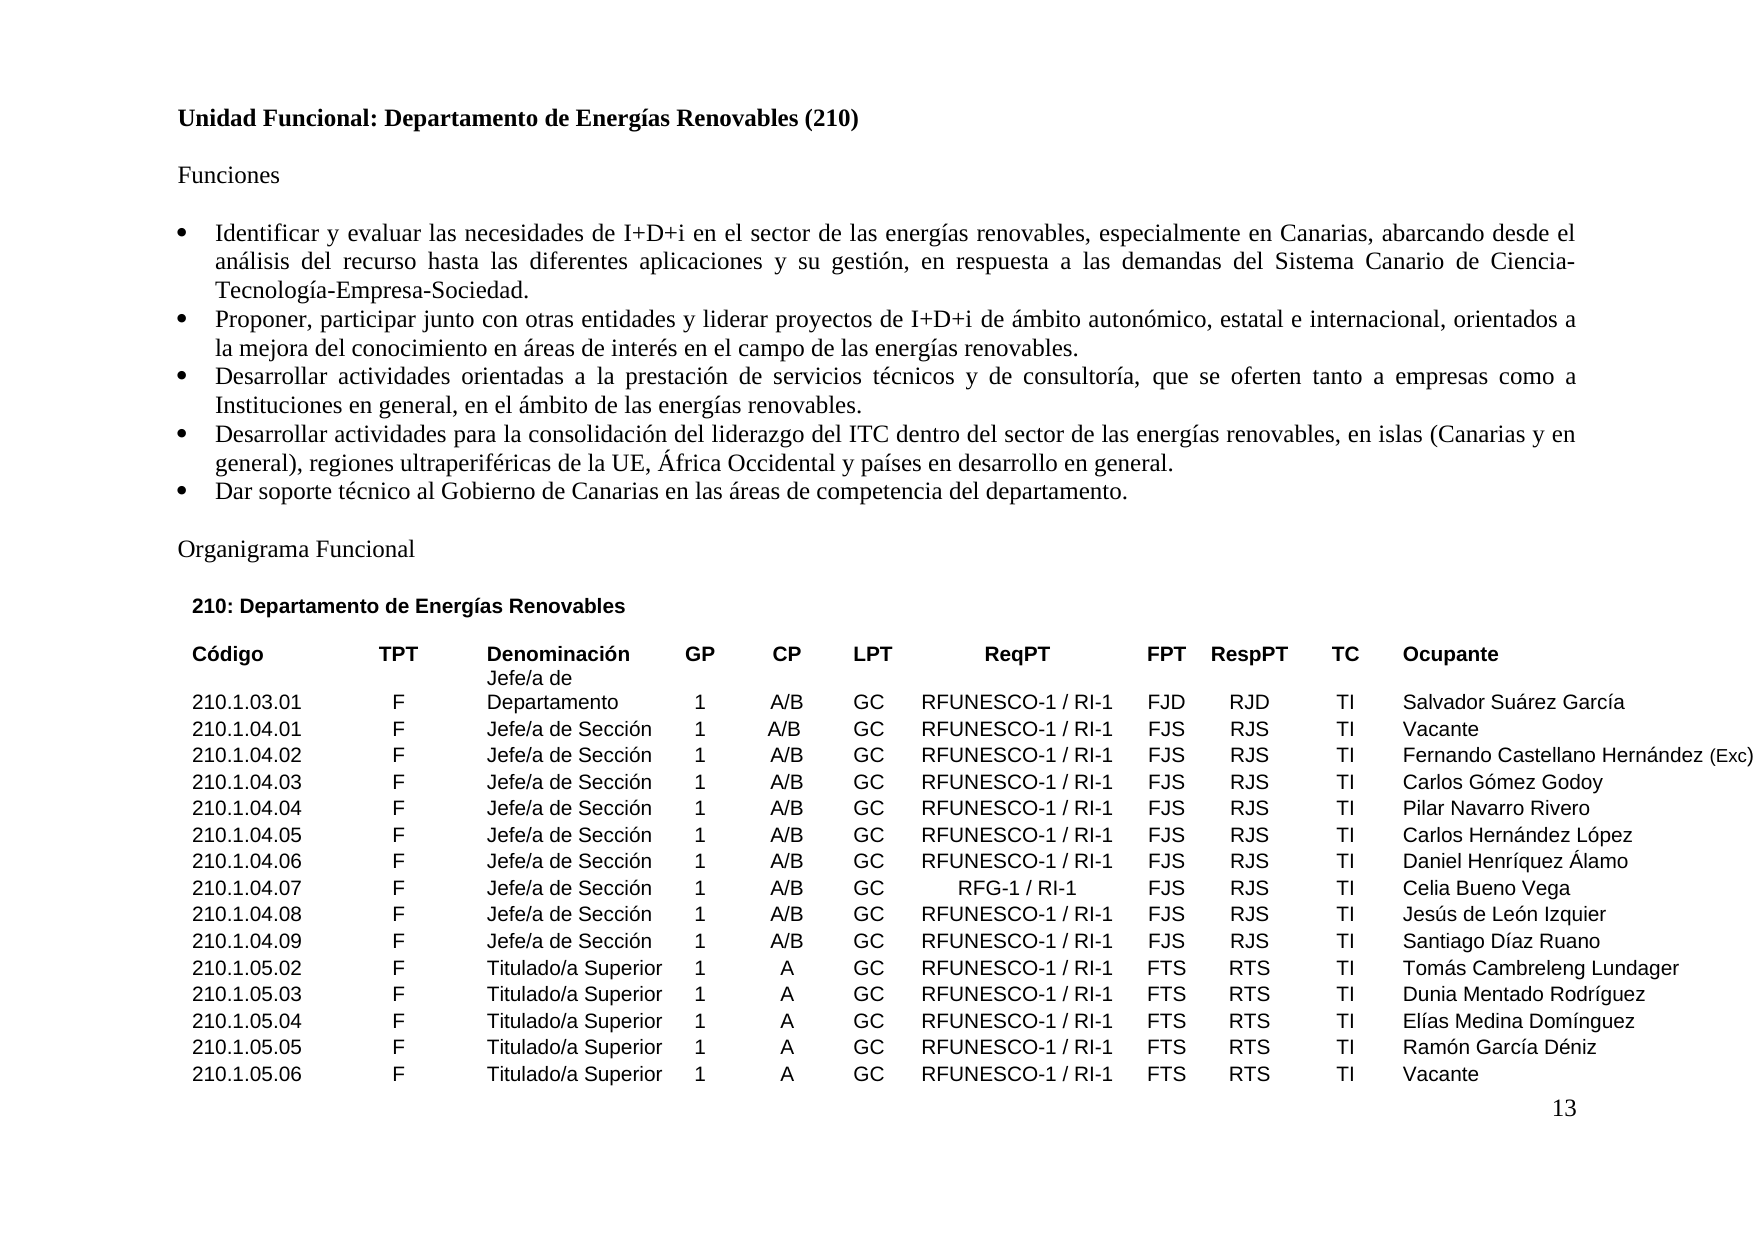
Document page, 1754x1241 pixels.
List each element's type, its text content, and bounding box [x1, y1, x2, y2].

table_cell RJS [1203, 820, 1296, 847]
table_cell GC [846, 1059, 905, 1086]
table_cell GC [846, 900, 905, 926]
table_cell A/B [728, 847, 846, 873]
table_cell 210.1.04.05 [185, 820, 317, 847]
table_cell 1 [672, 1006, 728, 1032]
table_cell GC [846, 820, 905, 847]
table_cell FTS [1130, 953, 1203, 979]
table_cell 210.1.05.06 [185, 1059, 317, 1086]
table_cell FJD [1130, 666, 1203, 714]
table_cell FTS [1130, 1033, 1203, 1059]
table_cell F [318, 1033, 479, 1059]
table_cell TI [1296, 979, 1395, 1006]
table_cell Código [185, 618, 317, 666]
table_cell RFUNESCO-1 / RI-1 [905, 666, 1129, 714]
table_cell RFUNESCO-1 / RI-1 [905, 1033, 1129, 1059]
table_cell FJS [1130, 900, 1203, 926]
table_header [1296, 591, 1754, 618]
list Desarrollar actividades orientadas a la prestación de servicios técnicos y de consultoría, que se oferten tanto a empresas como a Instituciones en general, en el ámbito de las energías renovables. [177, 361, 1577, 419]
table_cell A [728, 953, 846, 979]
table_cell RFUNESCO-1 / RI-1 [905, 926, 1129, 953]
table_cell GC [846, 794, 905, 820]
table_cell A/B [728, 740, 846, 767]
table_cell Titulado/a Superior [479, 1033, 672, 1059]
table_cell F [318, 900, 479, 926]
table_cell 210.1.05.03 [185, 979, 317, 1006]
table_cell FJS [1130, 847, 1203, 873]
table_cell FPT [1130, 618, 1203, 666]
table_cell GC [846, 740, 905, 767]
table_cell GC [846, 873, 905, 900]
table_cell RJD [1203, 666, 1296, 714]
table_cell A/B [728, 767, 846, 793]
table_cell 1 [672, 1059, 728, 1086]
list Identificar y evaluar las necesidades de I+D+i en el sector de las energías renovables, especialmente en Canarias, abarcando desde el análisis del recurso hasta las diferentes aplicaciones y su gestión, en respuesta a las demandas del Sistema Canario de Ciencia-Tecnología-Empresa-Sociedad. [177, 218, 1577, 304]
table_cell TI [1296, 740, 1395, 767]
list Desarrollar actividades para la consolidación del liderazgo del ITC dentro del sector de las energías renovables, en islas (Canarias y en general), regiones ultraperiféricas de la UE, África Occidental y países en desarrollo en general. [177, 419, 1577, 476]
table_cell TI [1296, 767, 1395, 793]
table_cell RFUNESCO-1 / RI-1 [905, 953, 1129, 979]
table_cell GC [846, 1006, 905, 1032]
table_cell Jefe/a de Sección [479, 847, 672, 873]
table_cell RFG-1 / RI-1 [905, 873, 1129, 900]
table_cell 1 [672, 847, 728, 873]
table_cell TI [1296, 820, 1395, 847]
table_cell Fernando Castellano Hernández (Exc) [1395, 740, 1754, 767]
table_cell TI [1296, 666, 1395, 714]
table_cell FJS [1130, 714, 1203, 740]
table_cell GC [846, 1033, 905, 1059]
table_cell TI [1296, 1059, 1395, 1086]
table_cell GC [846, 979, 905, 1006]
table_cell FTS [1130, 1059, 1203, 1086]
table_header [1130, 591, 1203, 618]
table_cell TI [1296, 953, 1395, 979]
table_cell Santiago Díaz Ruano [1395, 926, 1754, 953]
table_cell 210.1.04.01 [185, 714, 317, 740]
table_cell RJS [1203, 767, 1296, 793]
table_cell Jefe/a de Sección [479, 794, 672, 820]
table_cell RFUNESCO-1 / RI-1 [905, 979, 1129, 1006]
table_cell A [728, 1033, 846, 1059]
table_cell RJS [1203, 926, 1296, 953]
table_cell TI [1296, 847, 1395, 873]
table_cell TI [1296, 873, 1395, 900]
table_cell TI [1296, 900, 1395, 926]
table_cell RFUNESCO-1 / RI-1 [905, 847, 1129, 873]
table_cell Elías Medina Domínguez [1395, 1006, 1754, 1032]
table_cell GC [846, 926, 905, 953]
table_cell F [318, 1006, 479, 1032]
table_cell A [728, 1059, 846, 1086]
table_cell TI [1296, 1033, 1395, 1059]
table_cell F [318, 953, 479, 979]
table_cell RTS [1203, 953, 1296, 979]
table_cell 210.1.04.02 [185, 740, 317, 767]
table_cell 210.1.04.03 [185, 767, 317, 793]
table_cell FJS [1130, 873, 1203, 900]
table_cell Carlos Gómez Godoy [1395, 767, 1754, 793]
subtitle Unidad Funcional: Departamento de Energías Renovables (210) [177, 103, 1577, 131]
table_cell 210.1.04.06 [185, 847, 317, 873]
table_cell Jefe/a de Sección [479, 767, 672, 793]
table_cell Pilar Navarro Rivero [1395, 794, 1754, 820]
table_cell 210.1.05.02 [185, 953, 317, 979]
table_cell Jefe/a de Sección [479, 740, 672, 767]
table_cell RJS [1203, 740, 1296, 767]
subtitle Funciones [177, 160, 1577, 189]
table_cell RTS [1203, 1006, 1296, 1032]
table_cell RFUNESCO-1 / RI-1 [905, 1006, 1129, 1032]
table_cell RTS [1203, 1059, 1296, 1086]
table_cell RJS [1203, 847, 1296, 873]
table_cell FJS [1130, 926, 1203, 953]
table_header [905, 591, 1129, 618]
table_cell A/B [728, 926, 846, 953]
table_cell Dunia Mentado Rodríguez [1395, 979, 1754, 1006]
table_cell Vacante [1395, 1059, 1754, 1086]
table_cell FJS [1130, 767, 1203, 793]
table_cell TPT [318, 618, 479, 666]
table_cell Carlos Hernández López [1395, 820, 1754, 847]
table_cell 1 [672, 926, 728, 953]
table_cell Jesús de León Izquier [1395, 900, 1754, 926]
table_cell RTS [1203, 1033, 1296, 1059]
table_cell FJS [1130, 794, 1203, 820]
table_cell RJS [1203, 794, 1296, 820]
table_cell TI [1296, 1006, 1395, 1032]
table_cell Salvador Suárez García [1395, 666, 1754, 714]
table_cell 210.1.04.07 [185, 873, 317, 900]
table_cell A/B [728, 794, 846, 820]
table_cell RFUNESCO-1 / RI-1 [905, 767, 1129, 793]
table_cell RJS [1203, 873, 1296, 900]
table_cell RFUNESCO-1 / RI-1 [905, 900, 1129, 926]
table_cell Titulado/a Superior [479, 979, 672, 1006]
table_cell RespPT [1203, 618, 1296, 666]
table_cell GC [846, 714, 905, 740]
table_cell F [318, 714, 479, 740]
table_cell A [728, 979, 846, 1006]
table_cell RFUNESCO-1 / RI-1 [905, 740, 1129, 767]
table_cell 1 [672, 873, 728, 900]
table_cell RTS [1203, 979, 1296, 1006]
table_cell F [318, 873, 479, 900]
table_cell Titulado/a Superior [479, 1059, 672, 1086]
table_cell Jefe/a de Sección [479, 820, 672, 847]
table_cell F [318, 767, 479, 793]
table_cell RFUNESCO-1 / RI-1 [905, 714, 1129, 740]
table_cell RJS [1203, 714, 1296, 740]
table_cell 210.1.04.04 [185, 794, 317, 820]
table_cell GP [672, 618, 728, 666]
table_cell F [318, 794, 479, 820]
table_cell 1 [672, 740, 728, 767]
table_cell 1 [672, 1033, 728, 1059]
table_cell Celia Bueno Vega [1395, 873, 1754, 900]
table_cell F [318, 666, 479, 714]
table_cell Denominación [479, 618, 672, 666]
table_cell A/B [728, 820, 846, 847]
table_header 210: Departamento de Energías Renovables [185, 591, 905, 618]
table_cell RFUNESCO-1 / RI-1 [905, 1059, 1129, 1086]
table_cell TI [1296, 926, 1395, 953]
table_cell ReqPT [905, 618, 1129, 666]
table_cell A/B [728, 873, 846, 900]
table_cell 1 [672, 820, 728, 847]
table_cell Jefe/a de Sección [479, 714, 672, 740]
table_cell Vacante [1395, 714, 1754, 740]
table_cell RFUNESCO-1 / RI-1 [905, 820, 1129, 847]
table_cell Tomás Cambreleng Lundager [1395, 953, 1754, 979]
table_cell GC [846, 847, 905, 873]
table_cell 1 [672, 767, 728, 793]
table_cell TC [1296, 618, 1395, 666]
table_cell 210.1.04.08 [185, 900, 317, 926]
table_cell F [318, 847, 479, 873]
table_cell FTS [1130, 979, 1203, 1006]
table_cell Daniel Henríquez Álamo [1395, 847, 1754, 873]
table_cell Ramón García Déniz [1395, 1033, 1754, 1059]
table_cell A [728, 1006, 846, 1032]
table_cell Jefe/a de Sección [479, 900, 672, 926]
table_header [1203, 591, 1296, 618]
table_cell A/B [728, 714, 846, 740]
table_cell GC [846, 767, 905, 793]
table_cell GC [846, 953, 905, 979]
table_cell TI [1296, 794, 1395, 820]
table_cell Titulado/a Superior [479, 1006, 672, 1032]
table_cell GC [846, 666, 905, 714]
subtitle Organigrama Funcional [177, 534, 1577, 563]
table_cell F [318, 740, 479, 767]
table_cell CP [728, 618, 846, 666]
table_cell FTS [1130, 1006, 1203, 1032]
table_cell 210.1.05.04 [185, 1006, 317, 1032]
table_cell LPT [846, 618, 905, 666]
table_cell Jefe/a de Sección [479, 926, 672, 953]
table_cell 1 [672, 979, 728, 1006]
table_cell Jefe/a de Departamento [479, 666, 672, 714]
table_cell 210.1.04.09 [185, 926, 317, 953]
table_cell 1 [672, 900, 728, 926]
table_cell 210.1.05.05 [185, 1033, 317, 1059]
table_cell A/B [728, 900, 846, 926]
table_cell FJS [1130, 820, 1203, 847]
table_cell 210.1.03.01 [185, 666, 317, 714]
table_cell 1 [672, 794, 728, 820]
table_cell F [318, 820, 479, 847]
table_cell 1 [672, 714, 728, 740]
table_cell F [318, 926, 479, 953]
table_cell RJS [1203, 900, 1296, 926]
table_cell 1 [672, 953, 728, 979]
table_cell F [318, 1059, 479, 1086]
table_cell F [318, 979, 479, 1006]
table_cell Ocupante [1395, 618, 1754, 666]
table_cell FJS [1130, 740, 1203, 767]
table_cell 1 [672, 666, 728, 714]
list Proponer, participar junto con otras entidades y liderar proyectos de I+D+i de ámbito autonómico, estatal e internacional, orientados a la mejora del conocimiento en áreas de interés en el campo de las energías renovables. [177, 304, 1577, 361]
table_cell TI [1296, 714, 1395, 740]
table_cell Titulado/a Superior [479, 953, 672, 979]
list Dar soporte técnico al Gobierno de Canarias en las áreas de competencia del departamento. [177, 476, 1577, 505]
table_cell RFUNESCO-1 / RI-1 [905, 794, 1129, 820]
table_cell A/B [728, 666, 846, 714]
table_cell Jefe/a de Sección [479, 873, 672, 900]
